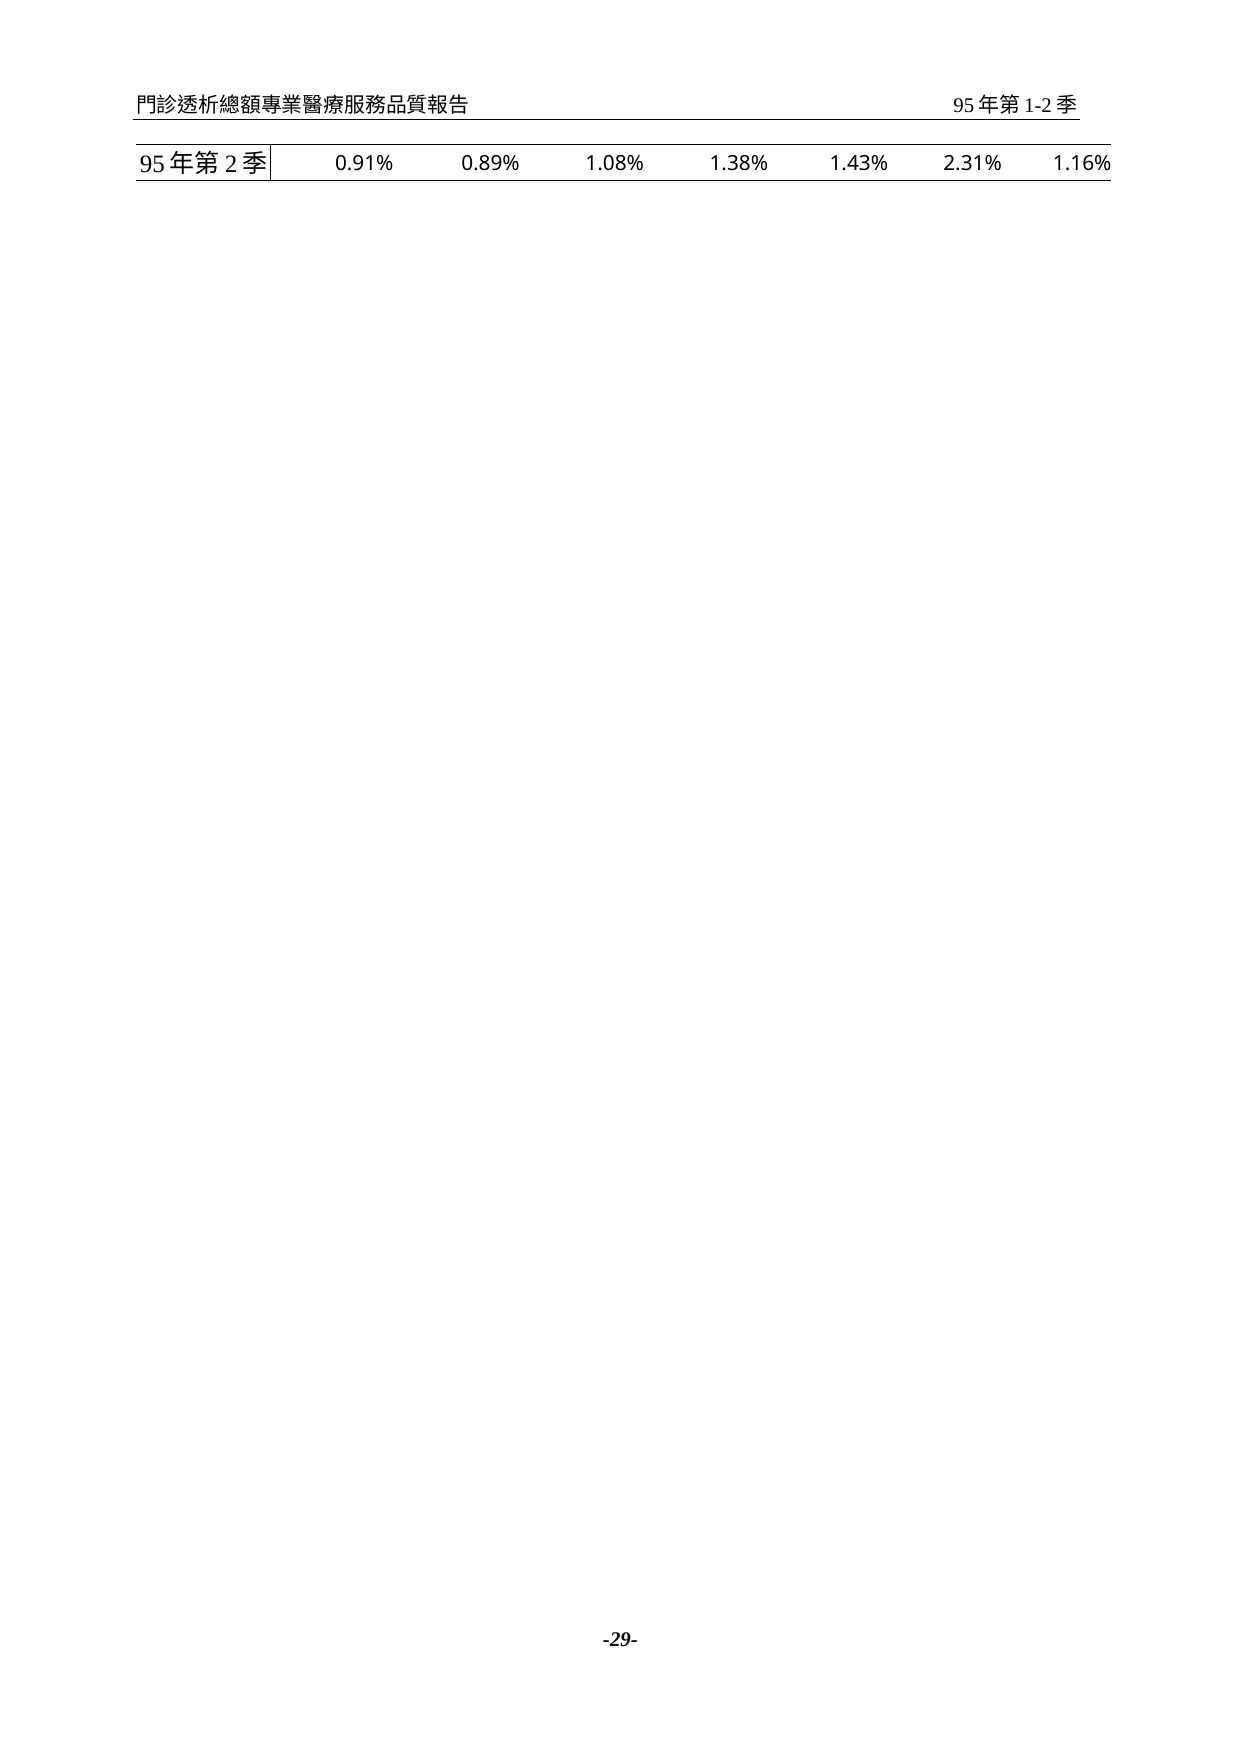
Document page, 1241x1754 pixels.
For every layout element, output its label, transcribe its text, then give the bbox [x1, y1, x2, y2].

table_cell 1.43% [768, 145, 888, 180]
table_cell 0.91% [271, 145, 393, 180]
table_cell 2.31% [888, 145, 1002, 180]
table_cell 1.08% [520, 145, 644, 180]
table_cell 0.89% [393, 145, 519, 180]
table_cell 1.38% [644, 145, 768, 180]
table_cell 1.16% [1002, 145, 1111, 180]
table_cell 95年第2季 [136, 145, 270, 180]
